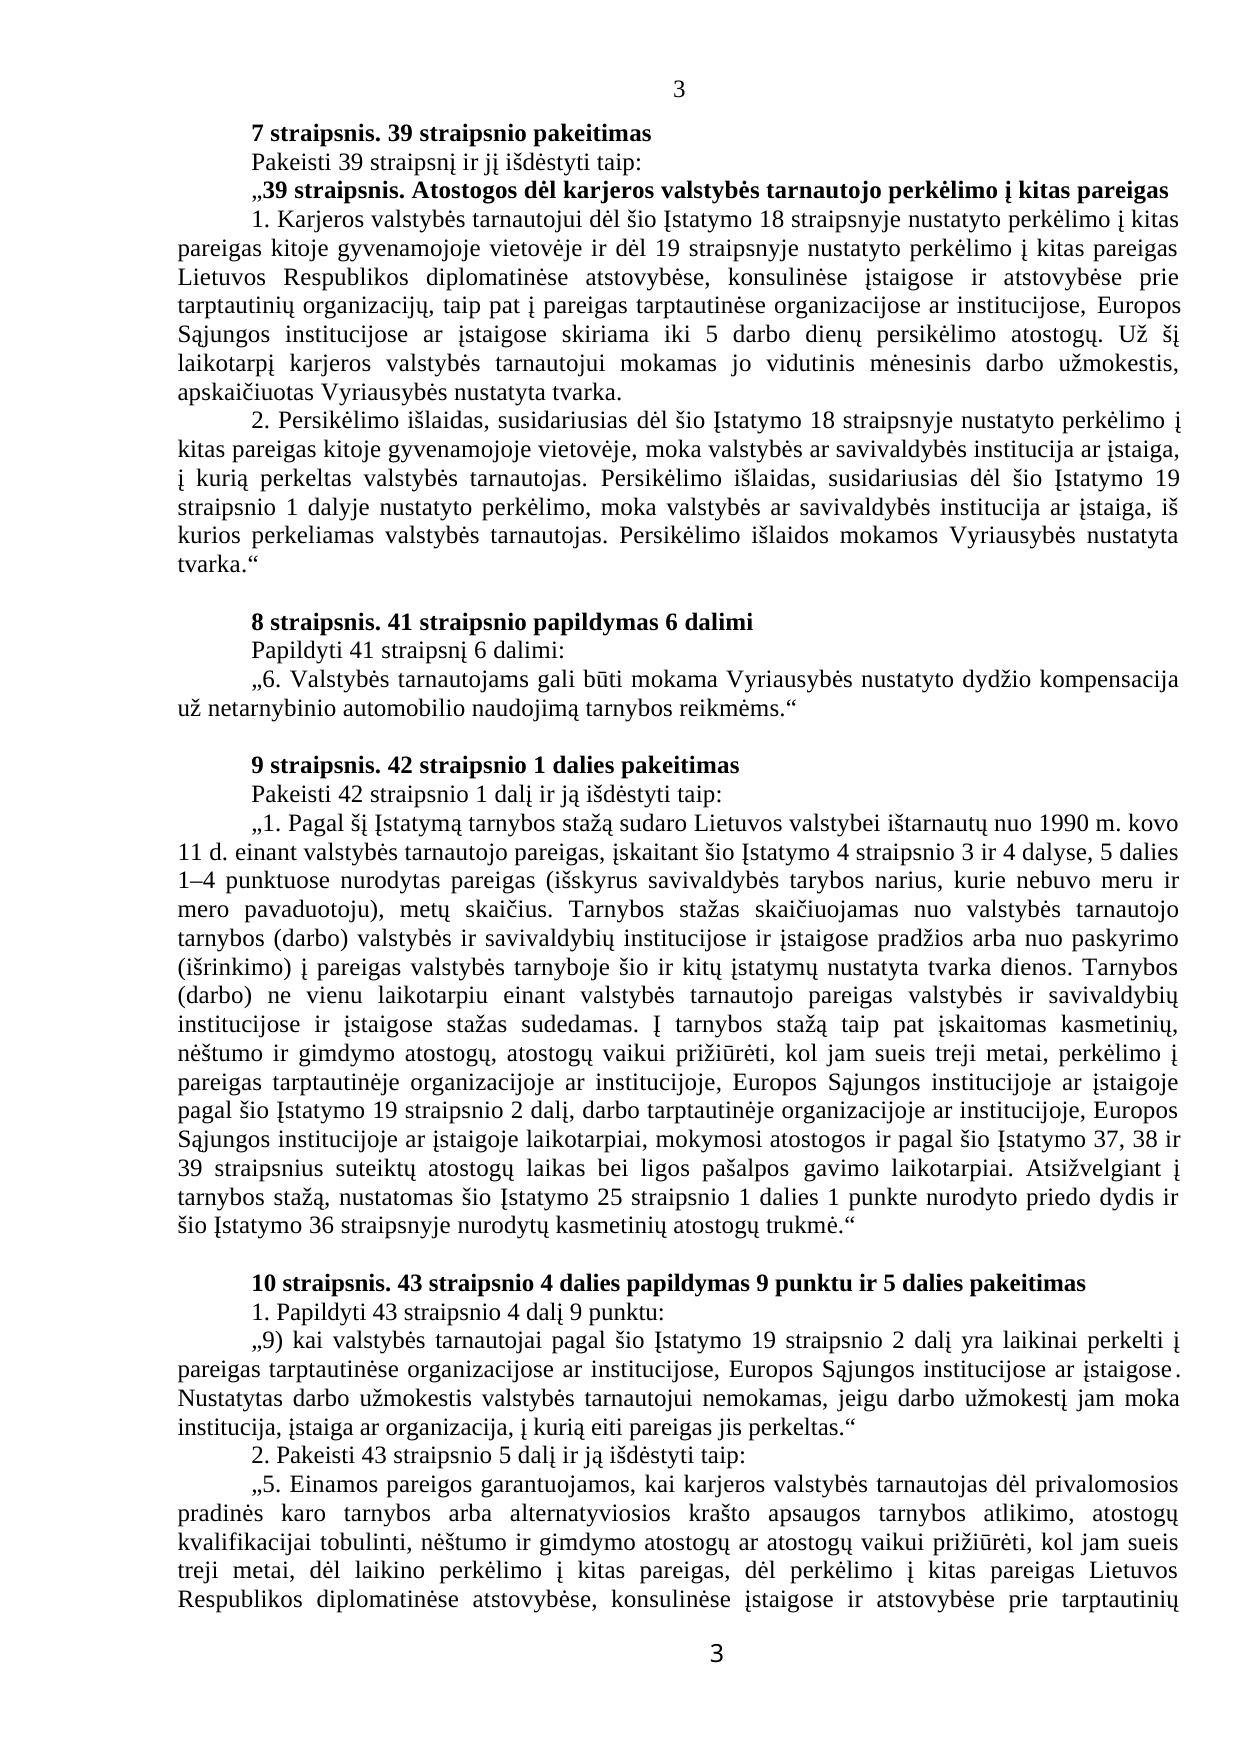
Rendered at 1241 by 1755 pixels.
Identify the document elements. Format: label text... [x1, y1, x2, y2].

text „5. Einamos pareigos garantuojamos, kai karjeros valstybės tarnautojas dėl privalomosios pradinės karo tarnybos arba alternatyviosios krašto apsaugos tarnybos atlikimo, atostogų kvalifikacijai tobulinti, nėštumo ir gimdymo atostogų ar atostogų vaikui prižiūrėti, kol jam sueis treji metai, dėl laikino perkėlimo į kitas pareigas, dėl perkėlimo į kitas pareigas Lietuvos Respublikos diplomatinėse atstovybėse, konsulinėse įstaigose ir atstovybėse prie tarptautinių [177, 1469, 1181, 1613]
text 7 straipsnis. 39 straipsnio pakeitimas [177, 118, 1181, 147]
text „9) kai valstybės tarnautojai pagal šio Įstatymo 19 straipsnio 2 dalį yra laikinai perkelti į pareigas tarptautinėse organizacijose ar institucijose, Europos Sąjungos institucijose ar įstaigose. Nustatytas darbo užmokestis valstybės tarnautojui nemokamas, jeigu darbo užmokestį jam moka institucija, įstaiga ar organizacija, į kurią eiti pareigas jis perkeltas.“ [177, 1326, 1181, 1441]
text Pakeisti 39 straipsnį ir jį išdėstyti taip: [177, 147, 1181, 176]
text 8 straipsnis. 41 straipsnio papildymas 6 dalimi [177, 607, 1181, 636]
text Papildyti 41 straipsnį 6 dalimi: [177, 636, 1181, 664]
text „6. Valstybės tarnautojams gali būti mokama Vyriausybės nustatyto dydžio kompensacija už netarnybinio automobilio naudojimą tarnybos reikmėms.“ [177, 664, 1181, 722]
text Pakeisti 42 straipsnio 1 dalį ir ją išdėstyti taip: [177, 779, 1181, 808]
text 1. Karjeros valstybės tarnautojui dėl šio Įstatymo 18 straipsnyje nustatyto perkėlimo į kitas pareigas kitoje gyvenamojoje vietovėje ir dėl 19 straipsnyje nustatyto perkėlimo į kitas pareigas Lietuvos Respublikos diplomatinėse atstovybėse, konsulinėse įstaigose ir atstovybėse prie tarptautinių organizacijų, taip pat į pareigas tarptautinėse organizacijose ar institucijose, Europos Sąjungos institucijose ar įstaigose skiriama iki 5 darbo dienų persikėlimo atostogų. Už šį laikotarpį karjeros valstybės tarnautojui mokamas jo vidutinis mėnesinis darbo užmokestis, apskaičiuotas Vyriausybės nustatyta tvarka. [177, 204, 1181, 406]
text „1. Pagal šį Įstatymą tarnybos stažą sudaro Lietuvos valstybei ištarnautų nuo 1990 m. kovo 11 d. einant valstybės tarnautojo pareigas, įskaitant šio Įstatymo 4 straipsnio 3 ir 4 dalyse, 5 dalies 1–4 punktuose nurodytas pareigas (išskyrus savivaldybės tarybos narius, kurie nebuvo meru ir mero pavaduotoju), metų skaičius. Tarnybos stažas skaičiuojamas nuo valstybės tarnautojo tarnybos (darbo) valstybės ir savivaldybių institucijose ir įstaigose pradžios arba nuo paskyrimo (išrinkimo) į pareigas valstybės tarnyboje šio ir kitų įstatymų nustatyta tvarka dienos. Tarnybos (darbo) ne vienu laikotarpiu einant valstybės tarnautojo pareigas valstybės ir savivaldybių institucijose ir įstaigose stažas sudedamas. Į tarnybos stažą taip pat įskaitomas kasmetinių, nėštumo ir gimdymo atostogų, atostogų vaikui prižiūrėti, kol jam sueis treji metai, perkėlimo į pareigas tarptautinėje organizacijoje ar institucijoje, Europos Sąjungos institucijoje ar įstaigoje pagal šio Įstatymo 19 straipsnio 2 dalį, darbo tarptautinėje organizacijoje ar institucijoje, Europos Sąjungos institucijoje ar įstaigoje laikotarpiai, mokymosi atostogos ir pagal šio Įstatymo 37, 38 ir 39 straipsnius suteiktų atostogų laikas bei ligos pašalpos gavimo laikotarpiai. Atsižvelgiant į tarnybos stažą, nustatomas šio Įstatymo 25 straipsnio 1 dalies 1 punkte nurodyto priedo dydis ir šio Įstatymo 36 straipsnyje nurodytų kasmetinių atostogų trukmė.“ [177, 808, 1181, 1239]
text „39 straipsnis. Atostogos dėl karjeros valstybės tarnautojo perkėlimo į kitas pareigas [177, 176, 1181, 204]
text 2. Persikėlimo išlaidas, susidariusias dėl šio Įstatymo 18 straipsnyje nustatyto perkėlimo į kitas pareigas kitoje gyvenamojoje vietovėje, moka valstybės ar savivaldybės institucija ar įstaiga, į kurią perkeltas valstybės tarnautojas. Persikėlimo išlaidas, susidariusias dėl šio Įstatymo 19 straipsnio 1 dalyje nustatyto perkėlimo, moka valstybės ar savivaldybės institucija ar įstaiga, iš kurios perkeliamas valstybės tarnautojas. Persikėlimo išlaidos mokamos Vyriausybės nustatyta tvarka.“ [177, 406, 1181, 578]
text 2. Pakeisti 43 straipsnio 5 dalį ir ją išdėstyti taip: [177, 1441, 1181, 1469]
text 1. Papildyti 43 straipsnio 4 dalį 9 punktu: [177, 1297, 1181, 1326]
text 9 straipsnis. 42 straipsnio 1 dalies pakeitimas [177, 751, 1181, 779]
text 10 straipsnis. 43 straipsnio 4 dalies papildymas 9 punktu ir 5 dalies pakeitimas [177, 1268, 1181, 1297]
